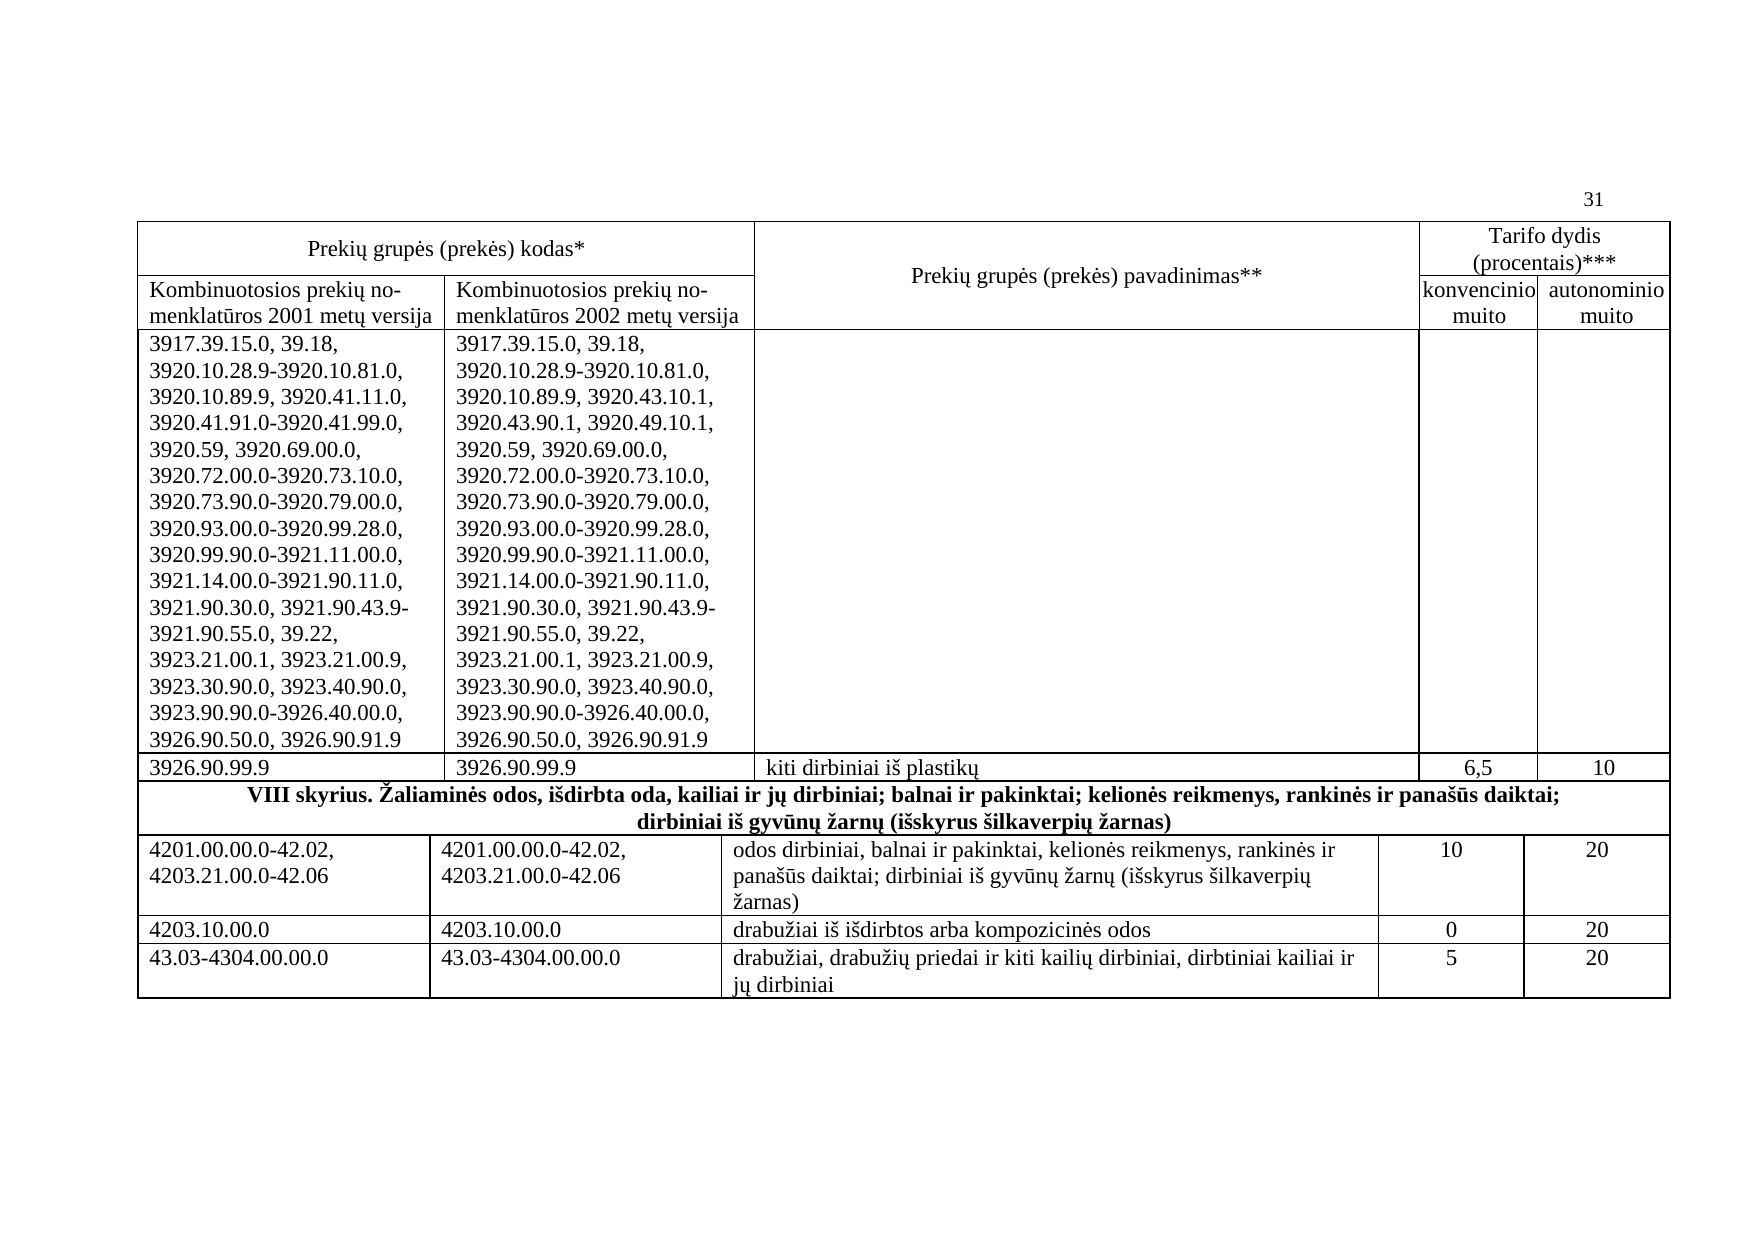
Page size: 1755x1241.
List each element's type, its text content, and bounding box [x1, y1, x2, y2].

table_cell 0 [1379, 916, 1523, 943]
table_cell [755, 330, 1418, 752]
table_cell Kombinuotosios prekių no-menklatūros 2002 metų versija [445, 276, 754, 329]
table_cell 6,5 [1420, 754, 1537, 780]
table_header Tarifo dydis (procentais)*** [1420, 222, 1669, 275]
table_cell kiti dirbiniai iš plastikų [755, 754, 1418, 780]
table_cell 20 [1525, 944, 1669, 997]
table_cell 43.03-4304.00.00.0 [431, 944, 721, 997]
table_cell 3917.39.15.0, 39.18, 3920.10.28.9-3920.10.81.0, 3920.10.89.9, 3920.43.10.1, 3920.43.90.1, 3920.49.10.1, 3920.59, 3920.69.00.0, 3920.72.00.0-3920.73.10.0, 3920.73.90.0-3920.79.00.0, 3920.93.00.0-3920.99.28.0, 3920.99.90.0-3921.11.00.0, 3921.14.00.0-3921.90.11.0, 3921.90.30.0, 3921.90.43.9-3921.90.55.0, 39.22, 3923.21.00.1, 3923.21.00.9, 3923.30.90.0, 3923.40.90.0, 3923.90.90.0-3926.40.00.0, 3926.90.50.0, 3926.90.91.9 [445, 330, 754, 752]
table_cell 4201.00.00.0-42.02, 4203.21.00.0-42.06 [431, 836, 721, 915]
table_cell 3926.90.99.9 [445, 754, 754, 780]
table_cell 3926.90.99.9 [139, 754, 444, 780]
table_cell 10 [1538, 754, 1669, 780]
table_cell 10 [1379, 836, 1523, 915]
table_cell drabužiai, drabužių priedai ir kiti kailių dirbiniai, dirbtiniai kailiai ir jų dirbiniai [722, 944, 1378, 997]
table_cell 20 [1525, 836, 1669, 915]
table_cell 43.03-4304.00.00.0 [139, 944, 429, 997]
table_cell 5 [1379, 944, 1523, 997]
table_cell 4203.10.00.0 [431, 916, 721, 943]
table_cell drabužiai iš išdirbtos arba kompozicinės odos [722, 916, 1378, 943]
table_cell autonominio muito [1538, 276, 1669, 329]
table_cell VIII skyrius. Žaliaminės odos, išdirbta oda, kailiai ir jų dirbiniai; balnai ir pakinktai; kelionės reikmenys, rankinės ir panašūs daiktai; dirbiniai iš gyvūnų žarnų (išskyrus šilkaverpių žarnas) [139, 782, 1669, 834]
table_cell [1420, 330, 1537, 752]
table_cell odos dirbiniai, balnai ir pakinktai, kelionės reikmenys, rankinės ir panašūs daiktai; dirbiniai iš gyvūnų žarnų (išskyrus šilkaverpių žarnas) [722, 836, 1378, 915]
table_header Prekių grupės (prekės) kodas* [138, 222, 754, 275]
table_cell [1538, 330, 1669, 752]
table_cell 4201.00.00.0-42.02, 4203.21.00.0-42.06 [139, 836, 429, 915]
table_header Prekių grupės (prekės) pavadinimas** [755, 222, 1419, 329]
table_cell 4203.10.00.0 [139, 916, 429, 943]
table_cell 3917.39.15.0, 39.18, 3920.10.28.9-3920.10.81.0, 3920.10.89.9, 3920.41.11.0, 3920.41.91.0-3920.41.99.0, 3920.59, 3920.69.00.0, 3920.72.00.0-3920.73.10.0, 3920.73.90.0-3920.79.00.0, 3920.93.00.0-3920.99.28.0, 3920.99.90.0-3921.11.00.0, 3921.14.00.0-3921.90.11.0, 3921.90.30.0, 3921.90.43.9-3921.90.55.0, 39.22, 3923.21.00.1, 3923.21.00.9, 3923.30.90.0, 3923.40.90.0, 3923.90.90.0-3926.40.00.0, 3926.90.50.0, 3926.90.91.9 [139, 330, 444, 752]
table_cell konvencinio muito [1420, 276, 1537, 329]
table_cell 20 [1525, 916, 1669, 943]
table_cell Kombinuotosios prekių no-menklatūros 2001 metų versija [138, 276, 444, 329]
